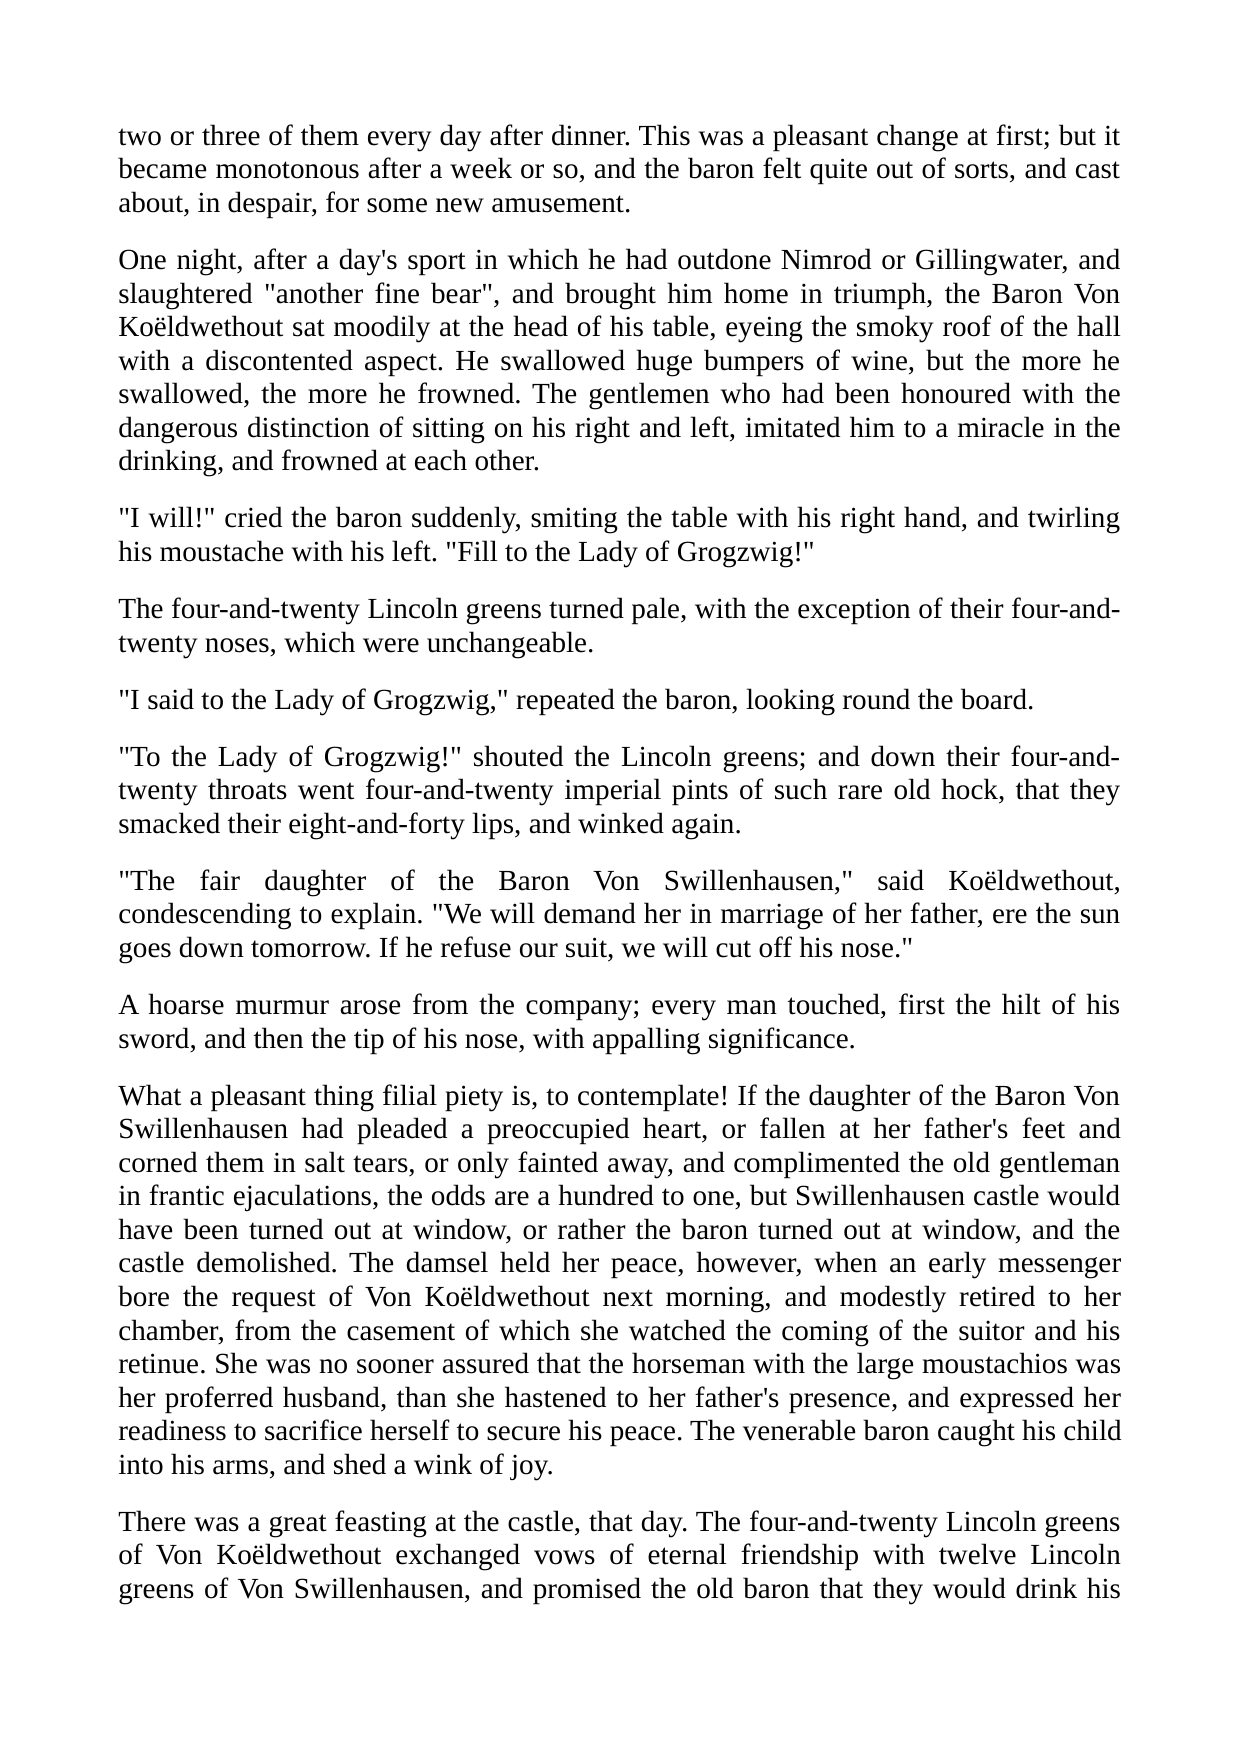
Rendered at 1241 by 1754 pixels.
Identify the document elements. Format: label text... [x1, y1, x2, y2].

text "I said to the Lady of Grogzwig," repeated the baron, looking round the board. [118, 682, 1122, 715]
text What a pleasant thing filial piety is, to contemplate! If the daughter of the Baron Von Swillenhausen had pleaded a preoccupied heart, or fallen at her father's feet and corned them in salt tears, or only fainted away, and complimented the old gentleman in frantic ejaculations, the odds are a hundred to one, but Swillenhausen castle would have been turned out at window, or rather the baron turned out at window, and the castle demolished. The damsel held her peace, however, when an early messenger bore the request of Von Koëldwethout next morning, and modestly retired to her chamber, from the casement of which she watched the coming of the suitor and his retinue. She was no sooner assured that the horseman with the large moustachios was her proferred husband, than she hastened to her father's presence, and expressed her readiness to sacrifice herself to secure his peace. The venerable baron caught his child into his arms, and shed a wink of joy. [118, 1078, 1122, 1480]
text There was a great feasting at the castle, that day. The four-and-twenty Lincoln greens of Von Koëldwethout exchanged vows of eternal friendship with twelve Lincoln greens of Von Swillenhausen, and promised the old baron that they would drink his [118, 1504, 1122, 1604]
text "To the Lady of Grogzwig!" shouted the Lincoln greens; and down their four-and-twenty throats went four-and-twenty imperial pints of such rare old hock, that they smacked their eight-and-forty lips, and winked again. [118, 739, 1122, 839]
text "The fair daughter of the Baron Von Swillenhausen," said Koëldwethout, condescending to explain. "We will demand her in marriage of her father, ere the sun goes down tomorrow. If he refuse our suit, we will cut off his nose." [118, 863, 1122, 964]
text A hoarse murmur arose from the company; every man touched, first the hilt of his sword, and then the tip of his nose, with appalling significance. [118, 987, 1122, 1054]
text The four-and-twenty Lincoln greens turned pale, with the exception of their four-and-twenty noses, which were unchangeable. [118, 591, 1122, 658]
text "I will!" cried the baron suddenly, smiting the table with his right hand, and twirling his moustache with his left. "Fill to the Lady of Grogzwig!" [118, 501, 1122, 568]
text two or three of them every day after dinner. This was a pleasant change at first; but it became monotonous after a week or so, and the baron felt quite out of sorts, and cast about, in despair, for some new amusement. [118, 118, 1122, 219]
text One night, after a day's sport in which he had outdone Nimrod or Gillingwater, and slaughtered "another fine bear", and brought him home in triumph, the Baron Von Koëldwethout sat moodily at the head of his table, eyeing the smoky roof of the hall with a discontented aspect. He swallowed huge bumpers of wine, but the more he swallowed, the more he frowned. The gentlemen who had been honoured with the dangerous distinction of sitting on his right and left, imitated him to a miracle in the drinking, and frowned at each other. [118, 242, 1122, 477]
